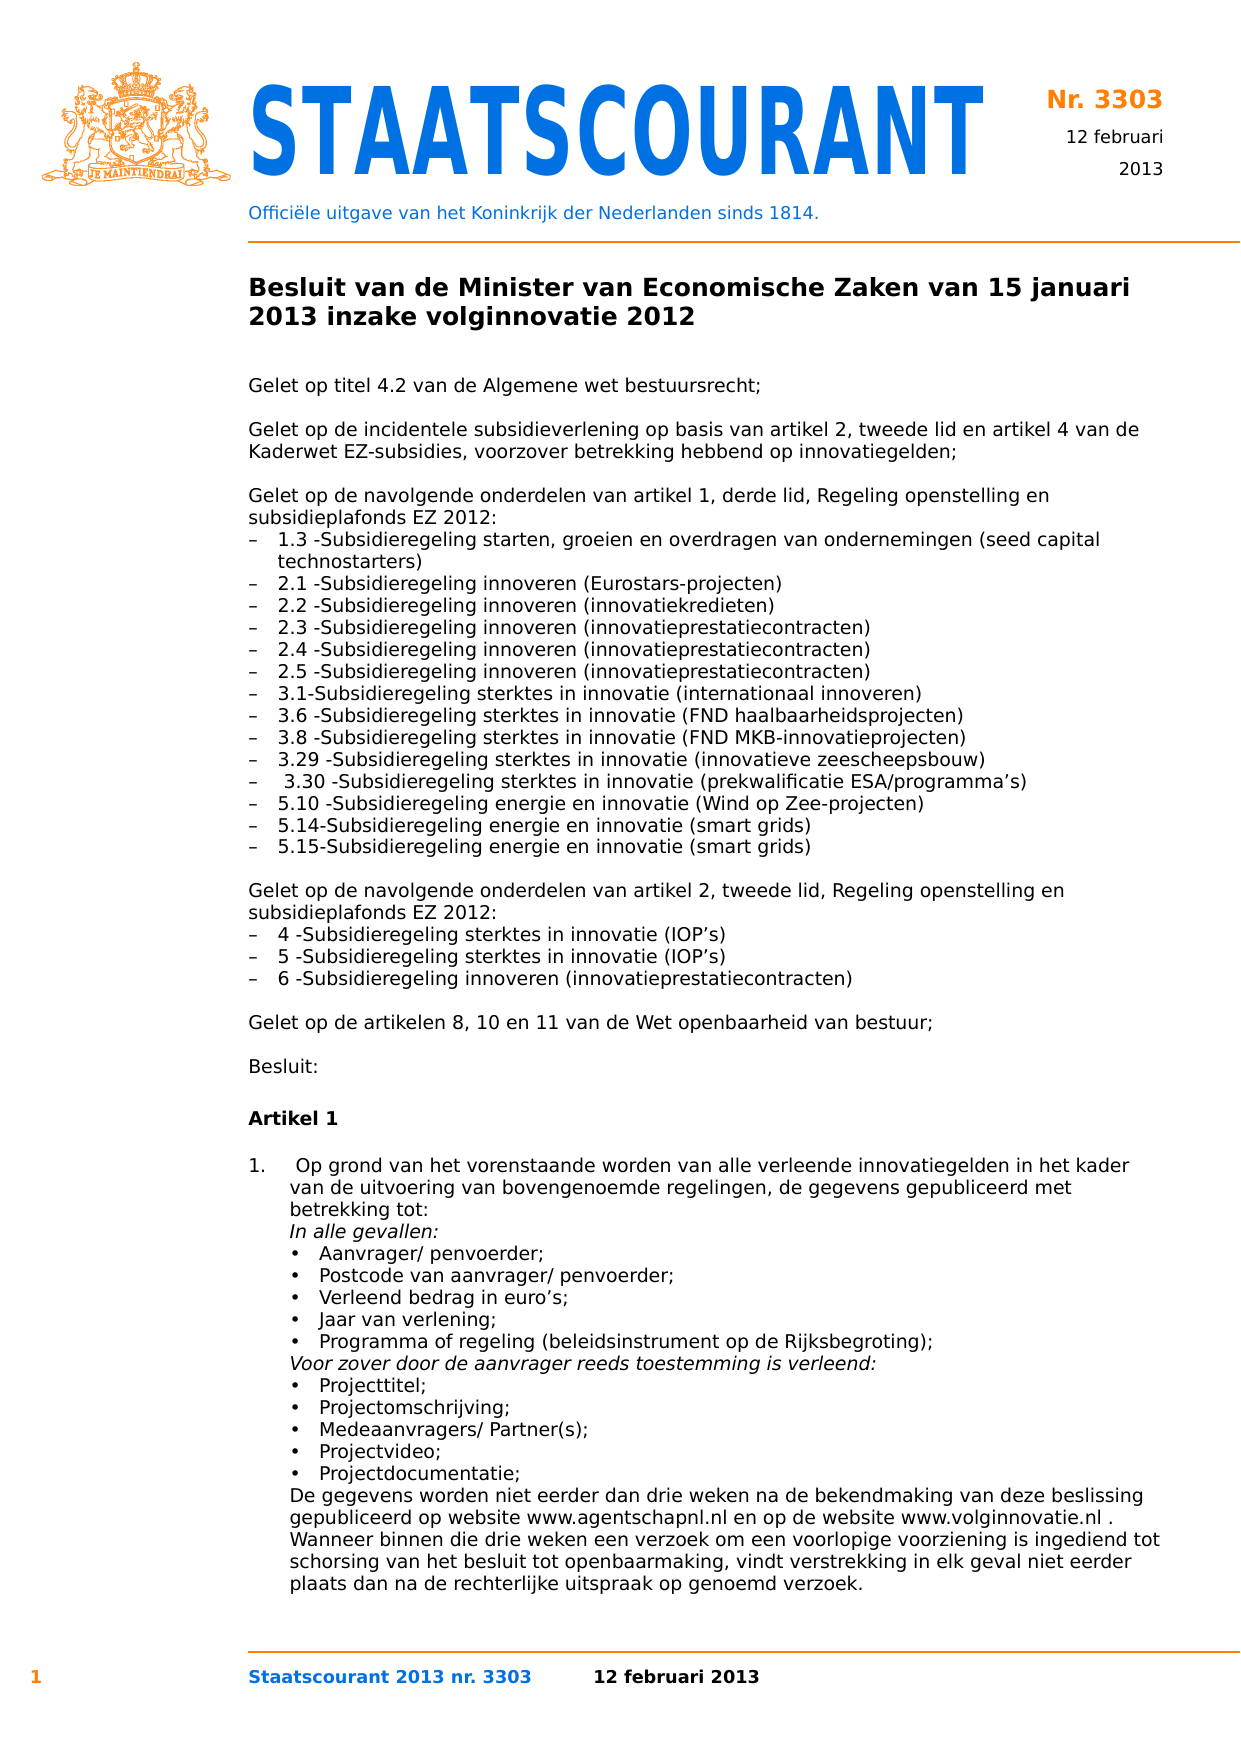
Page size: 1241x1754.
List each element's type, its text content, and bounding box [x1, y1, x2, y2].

table_header [25, 62, 248, 241]
text Gelet op de navolgende onderdelen van artikel 2, tweede lid, Regeling openstelling en subsidieplafonds EZ 2012: [248, 880, 1163, 924]
text In alle gevallen: [289, 1221, 1163, 1243]
text Gelet op de artikelen 8, 10 en 11 van de Wet openbaarheid van bestuur; [248, 1012, 1163, 1034]
text – 3.30 -Subsidieregeling sterktes in innovatie (prekwalificatie ESA/programma’s) [248, 771, 1163, 792]
table_cell 12 februari [998, 121, 1240, 153]
text • Jaar van verlening; [289, 1309, 1163, 1331]
text Gelet op de navolgende onderdelen van artikel 1, derde lid, Regeling openstelling en subsidieplafonds EZ 2012: [248, 485, 1163, 529]
text – 2.3 -Subsidieregeling innoveren (innovatieprestatiecontracten) [248, 617, 1163, 639]
text • Medeaanvragers/ Partner(s); [289, 1419, 1163, 1441]
table_cell 2013 [998, 153, 1240, 203]
text 1. Op grond van het vorenstaande worden van alle verleende innovatiegelden in het kader van de uitvoering van bovengenoemde regelingen, de gegevens gepubliceerd met betrekking tot: [248, 1155, 1163, 1221]
text • Programma of regeling (beleidsinstrument op de Rijksbegroting); [289, 1331, 1163, 1353]
text • Projectvideo; [289, 1441, 1163, 1463]
table_header STAATSCOURANT [248, 62, 998, 203]
subtitle Besluit van de Minister van Economische Zaken van 15 januari 2013 inzake volginnovatie 2012 [248, 273, 1163, 331]
text • Projectomschrijving; [289, 1397, 1163, 1419]
text – 5.14-Subsidieregeling energie en innovatie (smart grids) [248, 814, 1163, 836]
text – 2.2 -Subsidieregeling innoveren (innovatiekredieten) [248, 595, 1163, 617]
text – 2.1 -Subsidieregeling innoveren (Eurostars-projecten) [248, 573, 1163, 595]
text • Postcode van aanvrager/ penvoerder; [289, 1265, 1163, 1287]
text Gelet op titel 4.2 van de Algemene wet bestuursrecht; [248, 375, 1163, 397]
text – 2.4 -Subsidieregeling innoveren (innovatieprestatiecontracten) [248, 639, 1163, 661]
text De gegevens worden niet eerder dan drie weken na de bekendmaking van deze beslissing gepubliceerd op website www.agentschapnl.nl en op de website www.volginnovatie.nl . Wanneer binnen die drie weken een verzoek om een voorlopige voorziening is ingediend tot schorsing van het besluit tot openbaarmaking, vindt verstrekking in elk geval niet eerder plaats dan na de rechterlijke uitspraak op genoemd verzoek. [289, 1484, 1163, 1594]
text • Projecttitel; [289, 1375, 1163, 1397]
text – 2.5 -Subsidieregeling innoveren (innovatieprestatiecontracten) [248, 661, 1163, 683]
table_header Nr. 3303 [998, 62, 1240, 121]
text – 1.3 -Subsidieregeling starten, groeien en overdragen van ondernemingen (seed capital technostarters) [248, 529, 1163, 573]
text • Aanvrager/ penvoerder; [289, 1243, 1163, 1265]
text – 6 -Subsidieregeling innoveren (innovatieprestatiecontracten) [248, 968, 1163, 990]
text • Projectdocumentatie; [289, 1463, 1163, 1484]
picture [41, 62, 231, 186]
text – 3.29 -Subsidieregeling sterktes in innovatie (innovatieve zeescheepsbouw) [248, 748, 1163, 771]
subtitle Artikel 1 [248, 1108, 1163, 1130]
text – 5.15-Subsidieregeling energie en innovatie (smart grids) [248, 836, 1163, 858]
text – 5.10 -Subsidieregeling energie en innovatie (Wind op Zee-projecten) [248, 792, 1163, 814]
text – 3.8 -Subsidieregeling sterktes in innovatie (FND MKB-innovatieprojecten) [248, 727, 1163, 748]
text – 3.6 -Subsidieregeling sterktes in innovatie (FND haalbaarheidsprojecten) [248, 704, 1163, 727]
table_cell Officiële uitgave van het Koninkrijk der Nederlanden sinds 1814. [248, 203, 1240, 241]
text – 5 -Subsidieregeling sterktes in innovatie (IOP’s) [248, 946, 1163, 968]
text – 3.1-Subsidieregeling sterktes in innovatie (internationaal innoveren) [248, 683, 1163, 704]
text Besluit: [248, 1056, 1163, 1078]
text Gelet op de incidentele subsidieverlening op basis van artikel 2, tweede lid en artikel 4 van de Kaderwet EZ-subsidies, voorzover betrekking hebbend op innovatiegelden; [248, 419, 1163, 463]
text • Verleend bedrag in euro’s; [289, 1287, 1163, 1309]
text – 4 -Subsidieregeling sterktes in innovatie (IOP’s) [248, 924, 1163, 946]
text Voor zover door de aanvrager reeds toestemming is verleend: [289, 1353, 1163, 1375]
